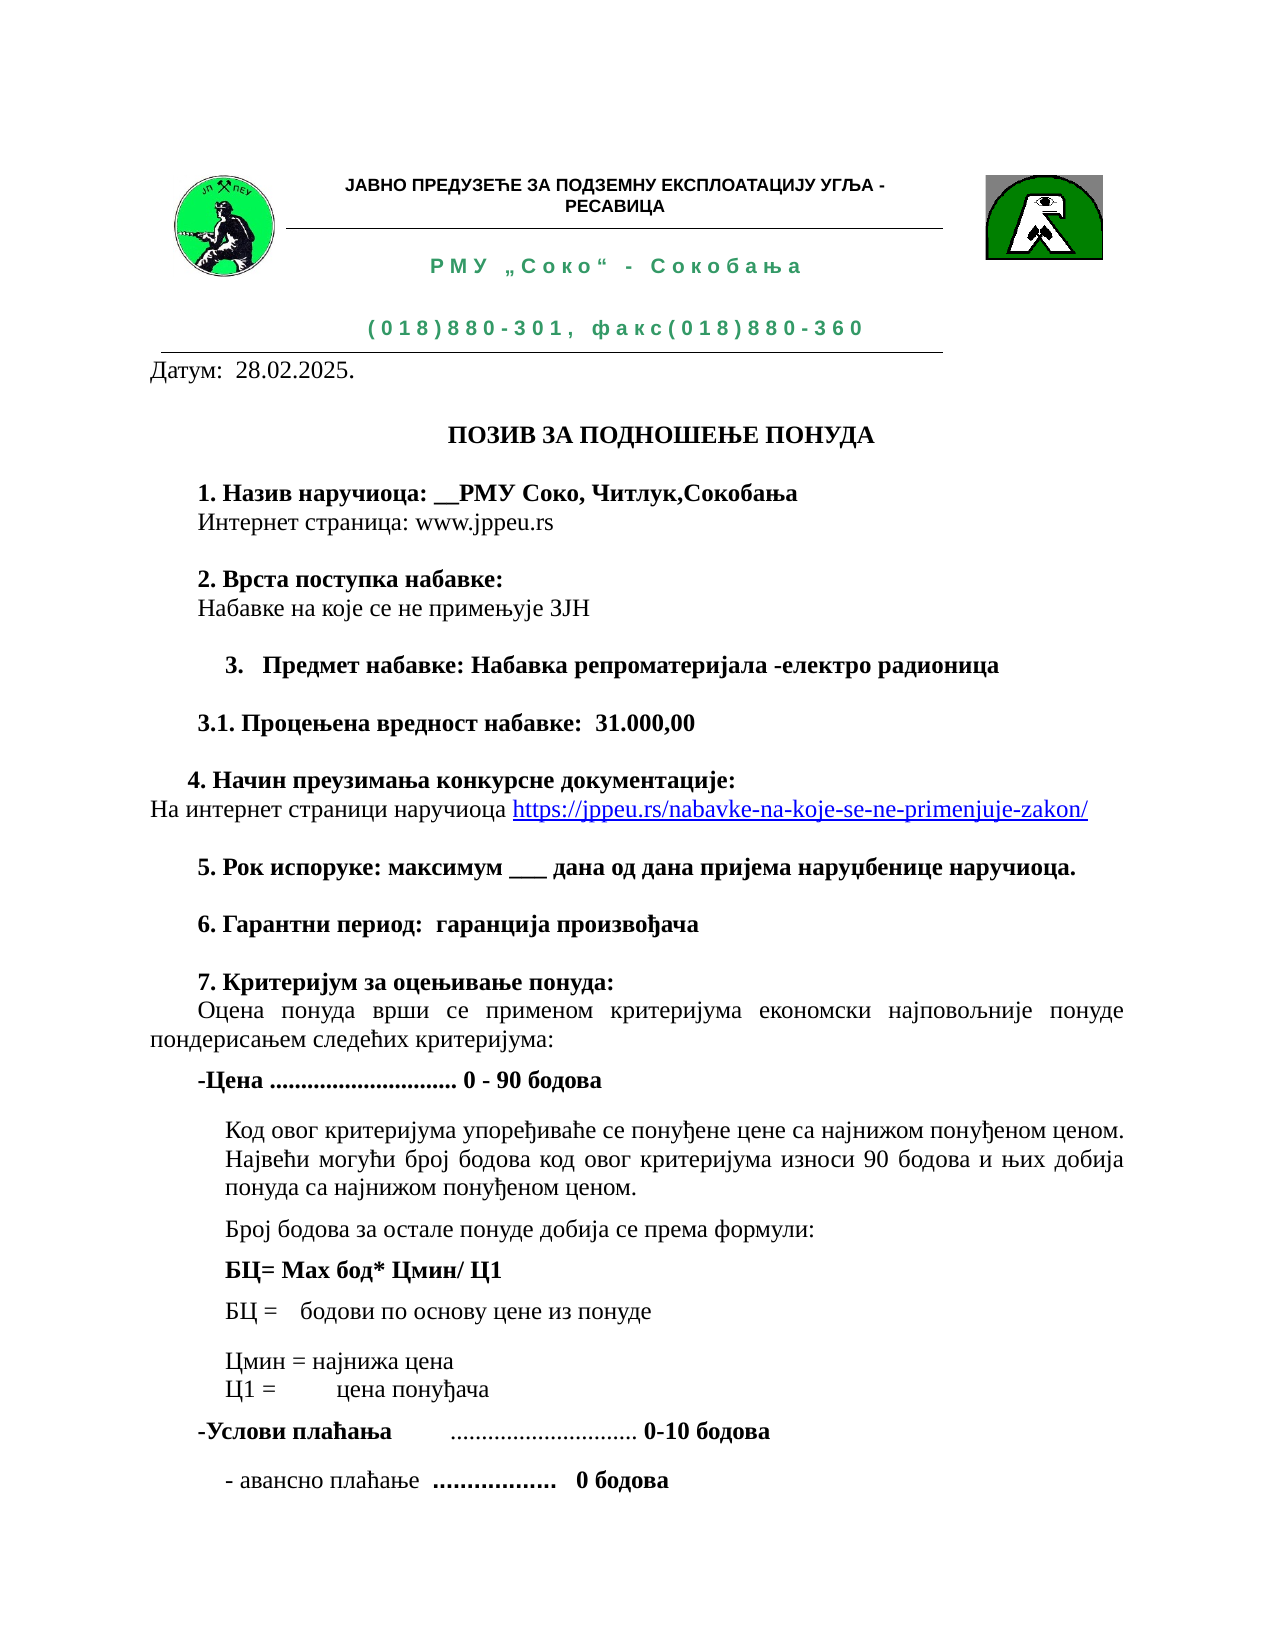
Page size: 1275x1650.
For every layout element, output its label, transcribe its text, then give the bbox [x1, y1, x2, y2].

text Ц1 = цена понуђача [225, 1374, 1125, 1403]
text 1. Назив наручиоца: __РМУ Соко, Читлук,Сокобања [150, 478, 1125, 507]
picture [173, 175, 275, 277]
text 6. Гарантни период: гаранција произвођача [150, 909, 1125, 938]
text 4. Начин преузимања конкурсне документације: [150, 765, 1125, 794]
text БЦ= Маx бод* Цмин/ Ц1 [225, 1255, 1125, 1284]
text ПОЗИВ ЗА ПОДНОШЕЊЕ ПОНУДА [150, 420, 1125, 449]
text Датум: 28.02.2025. [150, 353, 1125, 384]
text БЦ = бодови по основу цене из понуде [225, 1296, 1125, 1325]
text - авансно плаћање .................. 0 бодова [225, 1465, 1125, 1494]
text 7. Критеријум за оцењивање понуда: [150, 967, 1125, 995]
text -Цена .............................. 0 - 90 бодова [150, 1065, 1125, 1094]
text 5. Рок испоруке: максимум ___ дана од дана пријема наруџбенице наручиоца. [150, 852, 1125, 880]
picture [985, 175, 1103, 260]
text Набавке на које се не примењује ЗЈН [150, 593, 1125, 622]
text На интернет страници наручиоца https://jppeu.rs/nabavke-na-koje-se-ne-primenjuje-zakon/ [150, 794, 1125, 823]
text Код овог критеријума упоређиваће се понуђене цене са најнижом понуђеном ценом. Највећи могући број бодова код овог критеријума износи 90 бодова и њих добија понуда са најнижом понуђеном ценом. [225, 1115, 1125, 1201]
table_header [161, 150, 286, 352]
text -Услови плаћања .............................. 0-10 бодова [150, 1416, 1125, 1444]
table_header [943, 150, 1145, 352]
text 2. Врста поступка набавке: [150, 564, 1125, 593]
text Оцена понуда врши се применом критеријума економски најповољније понуде пондерисањем следећих критеријума: [150, 995, 1125, 1053]
text Интернет страница: www.jppeu.rs [150, 507, 1125, 535]
table_cell РМУ „Соко“ - Сокобања (018)880-301, факс(018)880-360 [286, 229, 943, 352]
text Цмин = најнижа цена [225, 1346, 1125, 1374]
list Предмет набавке: Набавка репроматеријала -електро радионица [225, 650, 1125, 679]
table_header ЈАВНО ПРЕДУЗЕЋЕ ЗА ПОДЗЕМНУ ЕКСПЛОАТАЦИЈУ УГЉА - РЕСАВИЦА [286, 150, 943, 228]
text 3.1. Процењена вредност набавке: 31.000,00 [150, 708, 1125, 737]
text Број бодова за остале понуде добија се према формули: [225, 1214, 1125, 1242]
